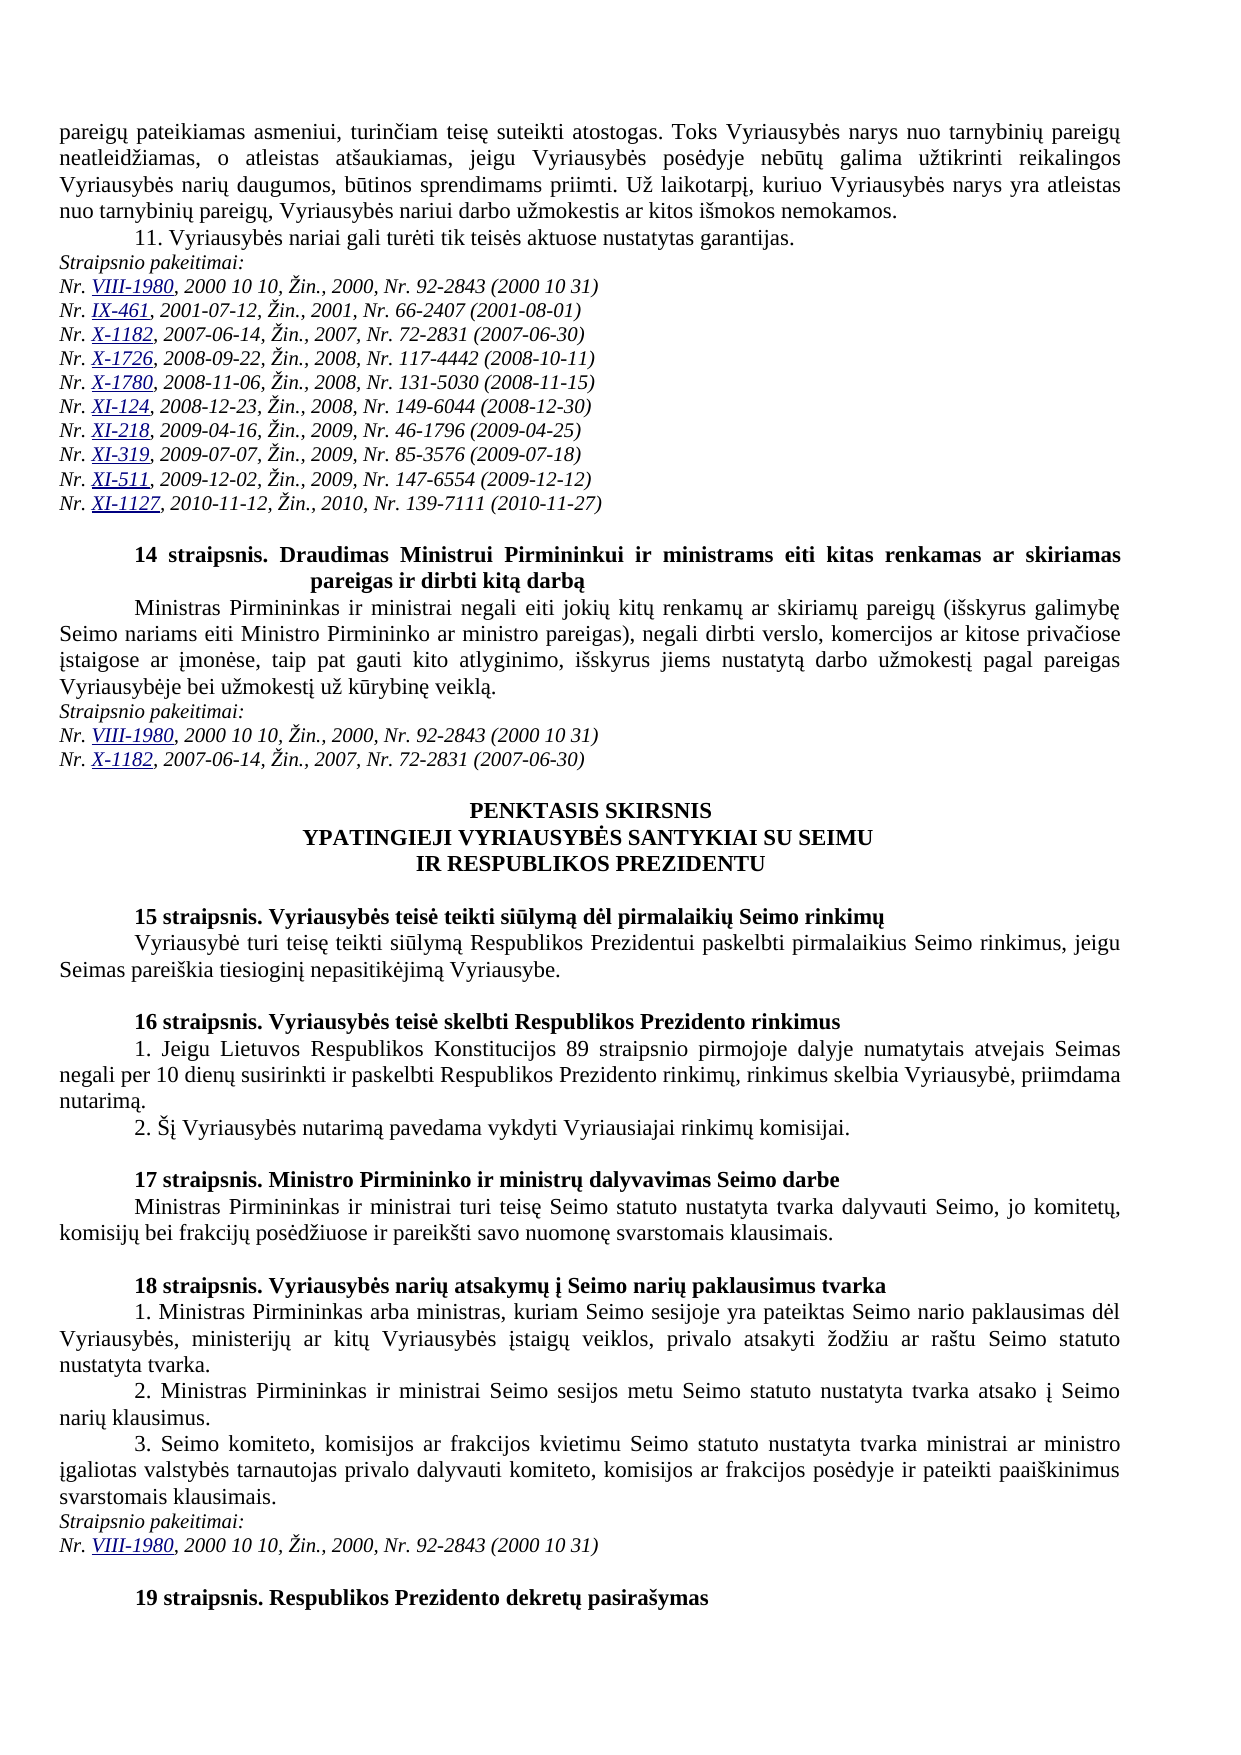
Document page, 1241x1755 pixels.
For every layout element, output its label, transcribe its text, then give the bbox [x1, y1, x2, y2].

text 3. Seimo komiteto, komisijos ar frakcijos kvietimu Seimo statuto nustatyta tvarka ministrai ar ministro įgaliotas valstybės tarnautojas privalo dalyvauti komiteto, komisijos ar frakcijos posėdyje ir pateikti paaiškinimus svarstomais klausimais. [59, 1430, 1122, 1509]
text Vyriausybė turi teisę teikti siūlymą Respublikos Prezidentui paskelbti pirmalaikius Seimo rinkimus, jeigu Seimas pareiškia tiesioginį nepasitikėjimą Vyriausybe. [59, 929, 1122, 982]
text Nr. XI-124, 2008-12-23, Žin., 2008, Nr. 149-6044 (2008-12-30) [59, 394, 1122, 418]
text Nr. XI-319, 2009-07-07, Žin., 2009, Nr. 85-3576 (2009-07-18) [59, 442, 1122, 466]
text Nr. VIII-1980, 2000 10 10, Žin., 2000, Nr. 92-2843 (2000 10 31) [59, 723, 1122, 747]
text IR RESPUBLIKOS PREZIDENTU [59, 850, 1122, 877]
text Ministras Pirmininkas ir ministrai turi teisę Seimo statuto nustatyta tvarka dalyvauti Seimo, jo komitetų, komisijų bei frakcijų posėdžiuose ir pareikšti savo nuomonę svarstomais klausimais. [59, 1193, 1122, 1246]
text Nr. X-1780, 2008-11-06, Žin., 2008, Nr. 131-5030 (2008-11-15) [59, 370, 1122, 394]
text Nr. XI-1127, 2010-11-12, Žin., 2010, Nr. 139-7111 (2010-11-27) [59, 491, 1122, 514]
text YPATINGIEJI VYRIAUSYBĖS SANTYKIAI SU SEIMU [59, 824, 1122, 850]
text Nr. VIII-1980, 2000 10 10, Žin., 2000, Nr. 92-2843 (2000 10 31) [59, 274, 1122, 298]
text 15 straipsnis. Vyriausybės teisė teikti siūlymą dėl pirmalaikių Seimo rinkimų [59, 903, 1122, 929]
text Penktasis skirsnis [59, 798, 1122, 824]
text 17 straipsnis. Ministro Pirmininko ir ministrų dalyvavimas Seimo darbe [59, 1167, 1122, 1193]
text Straipsnio pakeitimai: [59, 699, 1122, 723]
text Nr. XI-218, 2009-04-16, Žin., 2009, Nr. 46-1796 (2009-04-25) [59, 418, 1122, 442]
text pareigų pateikiamas asmeniui, turinčiam teisę suteikti atostogas. Toks Vyriausybės narys nuo tarnybinių pareigų neatleidžiamas, o atleistas atšaukiamas, jeigu Vyriausybės posėdyje nebūtų galima užtikrinti reikalingos Vyriausybės narių daugumos, būtinos sprendimams priimti. Už laikotarpį, kuriuo Vyriausybės narys yra atleistas nuo tarnybinių pareigų, Vyriausybės nariui darbo užmokestis ar kitos išmokos nemokamos. [59, 118, 1122, 223]
text 2. Ministras Pirmininkas ir ministrai Seimo sesijos metu Seimo statuto nustatyta tvarka atsako į Seimo narių klausimus. [59, 1377, 1122, 1430]
text 18 straipsnis. Vyriausybės narių atsakymų į Seimo narių paklausimus tvarka [59, 1272, 1122, 1298]
text 14 straipsnis. Draudimas Ministrui Pirmininkui ir ministrams eiti kitas renkamas ar skiriamas pareigas ir dirbti kitą darbą [134, 541, 1122, 594]
text 1. Jeigu Lietuvos Respublikos Konstitucijos 89 straipsnio pirmojoje dalyje numatytais atvejais Seimas negali per 10 dienų susirinkti ir paskelbti Respublikos Prezidento rinkimų, rinkimus skelbia Vyriausybė, priimdama nutarimą. [59, 1035, 1122, 1114]
text Straipsnio pakeitimai: [59, 1509, 1122, 1533]
text Nr. IX-461, 2001-07-12, Žin., 2001, Nr. 66-2407 (2001-08-01) [59, 298, 1122, 322]
text Nr. X-1182, 2007-06-14, Žin., 2007, Nr. 72-2831 (2007-06-30) [59, 747, 1122, 771]
text 2. Šį Vyriausybės nutarimą pavedama vykdyti Vyriausiajai rinkimų komisijai. [59, 1114, 1122, 1140]
text Straipsnio pakeitimai: [59, 250, 1122, 274]
text 11. Vyriausybės nariai gali turėti tik teisės aktuose nustatytas garantijas. [59, 223, 1122, 250]
text Nr. X-1726, 2008-09-22, Žin., 2008, Nr. 117-4442 (2008-10-11) [59, 346, 1122, 370]
text 16 straipsnis. Vyriausybės teisė skelbti Respublikos Prezidento rinkimus [59, 1008, 1122, 1035]
text Ministras Pirmininkas ir ministrai negali eiti jokių kitų renkamų ar skiriamų pareigų (išskyrus galimybę Seimo nariams eiti Ministro Pirmininko ar ministro pareigas), negali dirbti verslo, komercijos ar kitose privačiose įstaigose ar įmonėse, taip pat gauti kito atlyginimo, išskyrus jiems nustatytą darbo užmokestį pagal pareigas Vyriausybėje bei užmokestį už kūrybinę veiklą. [59, 594, 1122, 699]
text Nr. XI-511, 2009-12-02, Žin., 2009, Nr. 147-6554 (2009-12-12) [59, 466, 1122, 491]
text Nr. X-1182, 2007-06-14, Žin., 2007, Nr. 72-2831 (2007-06-30) [59, 322, 1122, 346]
text 19 straipsnis. Respublikos Prezidento dekretų pasirašymas [59, 1584, 1122, 1610]
text Nr. VIII-1980, 2000 10 10, Žin., 2000, Nr. 92-2843 (2000 10 31) [59, 1533, 1122, 1557]
text 1. Ministras Pirmininkas arba ministras, kuriam Seimo sesijoje yra pateiktas Seimo nario paklausimas dėl Vyriausybės, ministerijų ar kitų Vyriausybės įstaigų veiklos, privalo atsakyti žodžiu ar raštu Seimo statuto nustatyta tvarka. [59, 1298, 1122, 1377]
